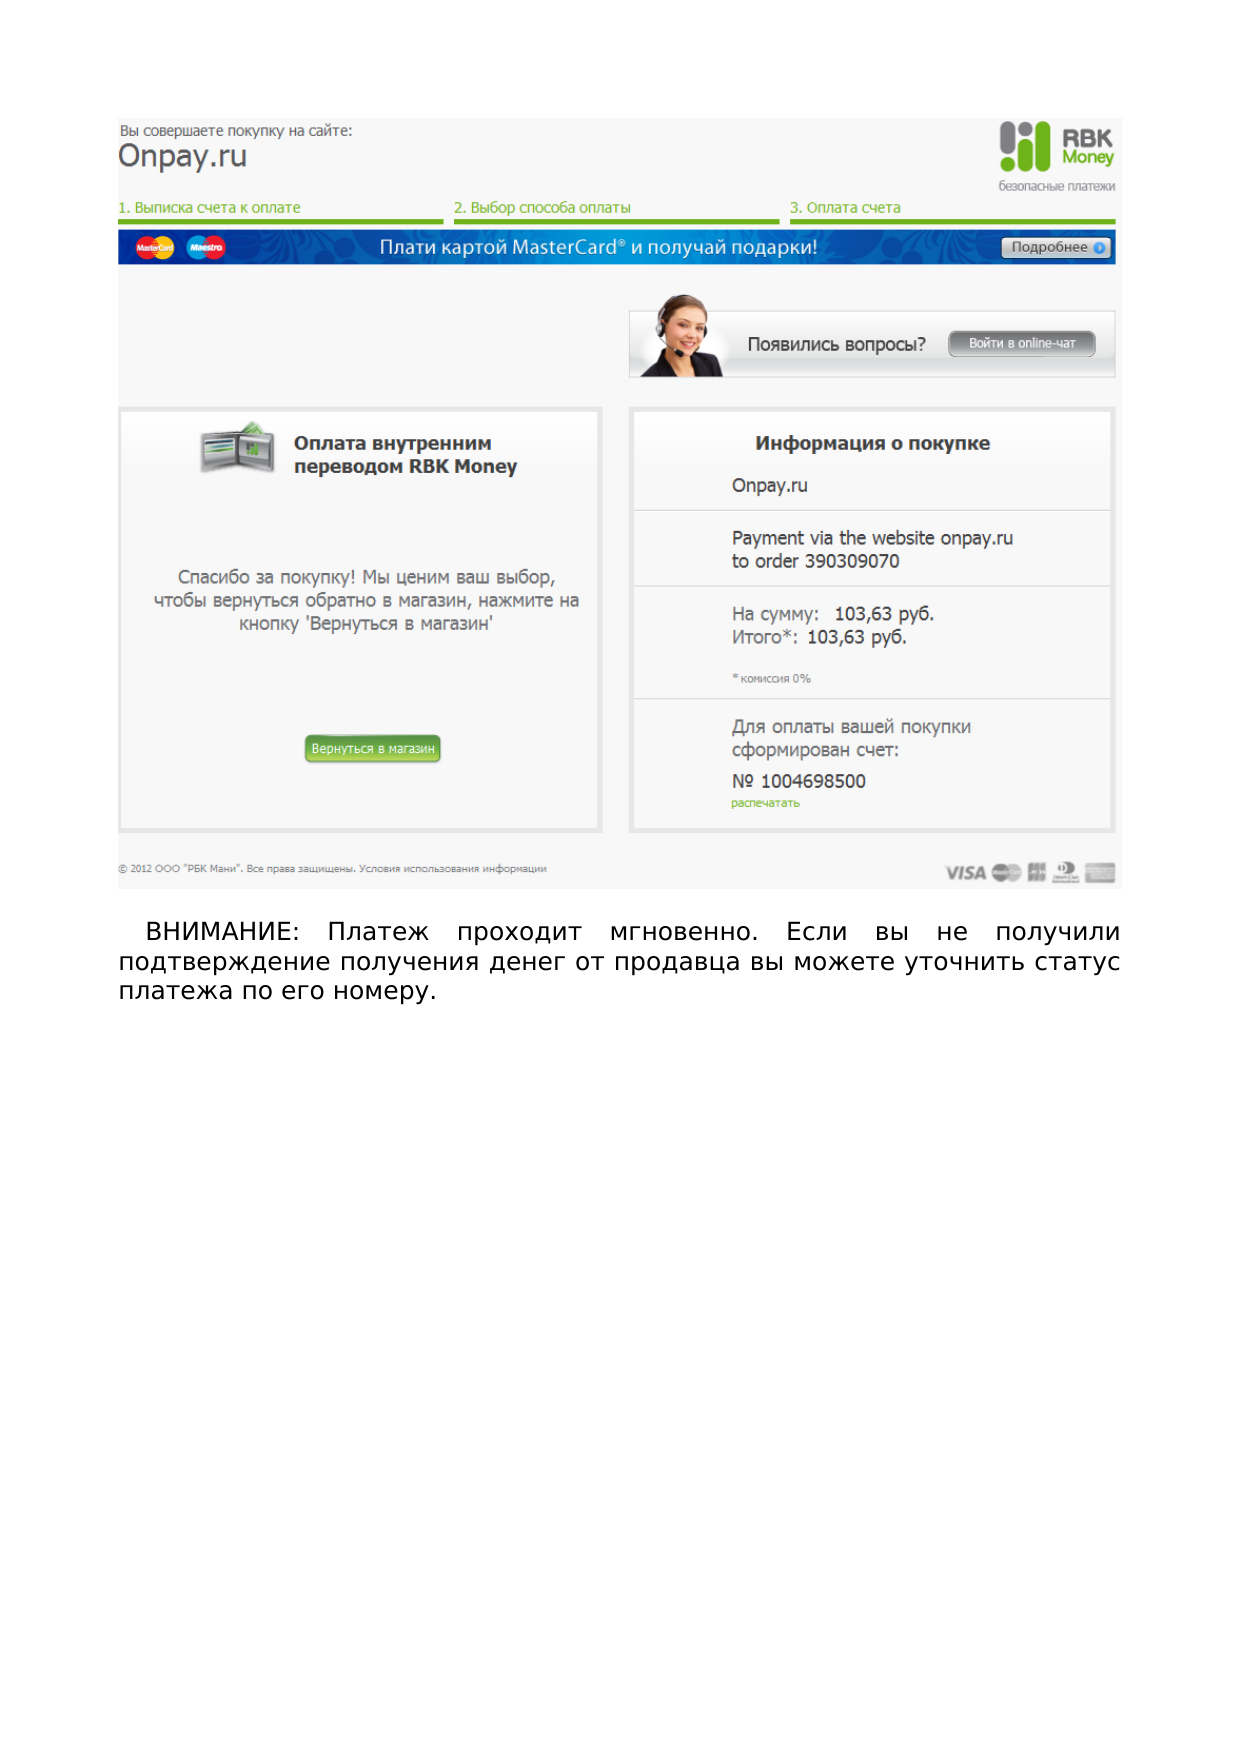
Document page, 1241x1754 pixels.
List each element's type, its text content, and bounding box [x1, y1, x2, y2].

picture [118, 118, 1123, 889]
text ВНИМАНИЕ: Платеж проходит мгновенно. Если вы не получили подтверждение получения денег от продавца вы можете уточнить статус платежа по его номеру. [118, 889, 1122, 1005]
